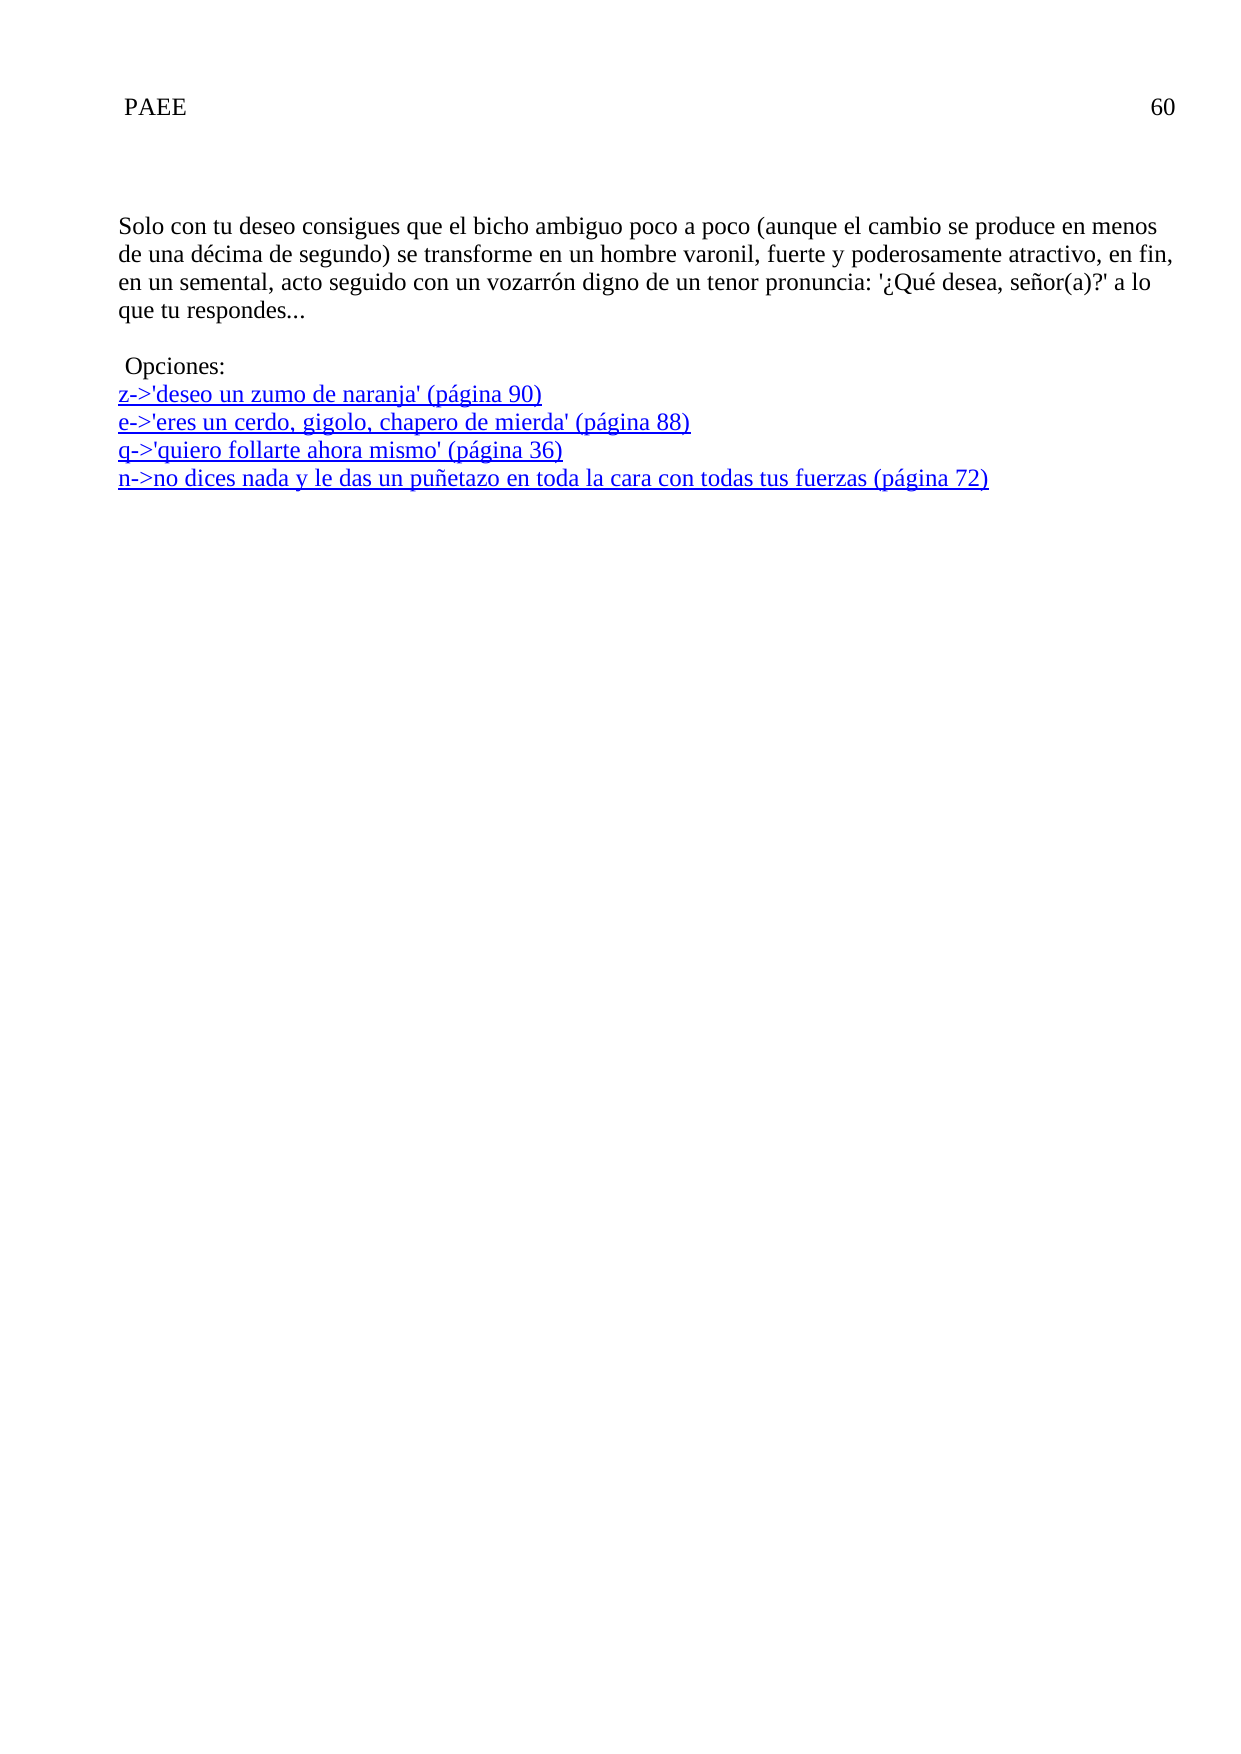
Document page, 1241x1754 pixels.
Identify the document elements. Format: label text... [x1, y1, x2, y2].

text Solo con tu deseo consigues que el bicho ambiguo poco a poco (aunque el cambio se produce en menos de una décima de segundo) se transforme en un hombre varonil, fuerte y poderosamente atractivo, en fin, en un semental, acto seguido con un vozarrón digno de un tenor pronuncia: '¿Qué desea, señor(a)?' a lo que tu respondes... Opciones: z->'deseo un zumo de naranja' (página 90) e->'eres un cerdo, gigolo, chapero de mierda' (página 88) q->'quiero follarte ahora mismo' (página 36) n->no dices nada y le das un puñetazo en toda la cara con todas tus fuerzas (página 72) [118, 184, 1181, 604]
